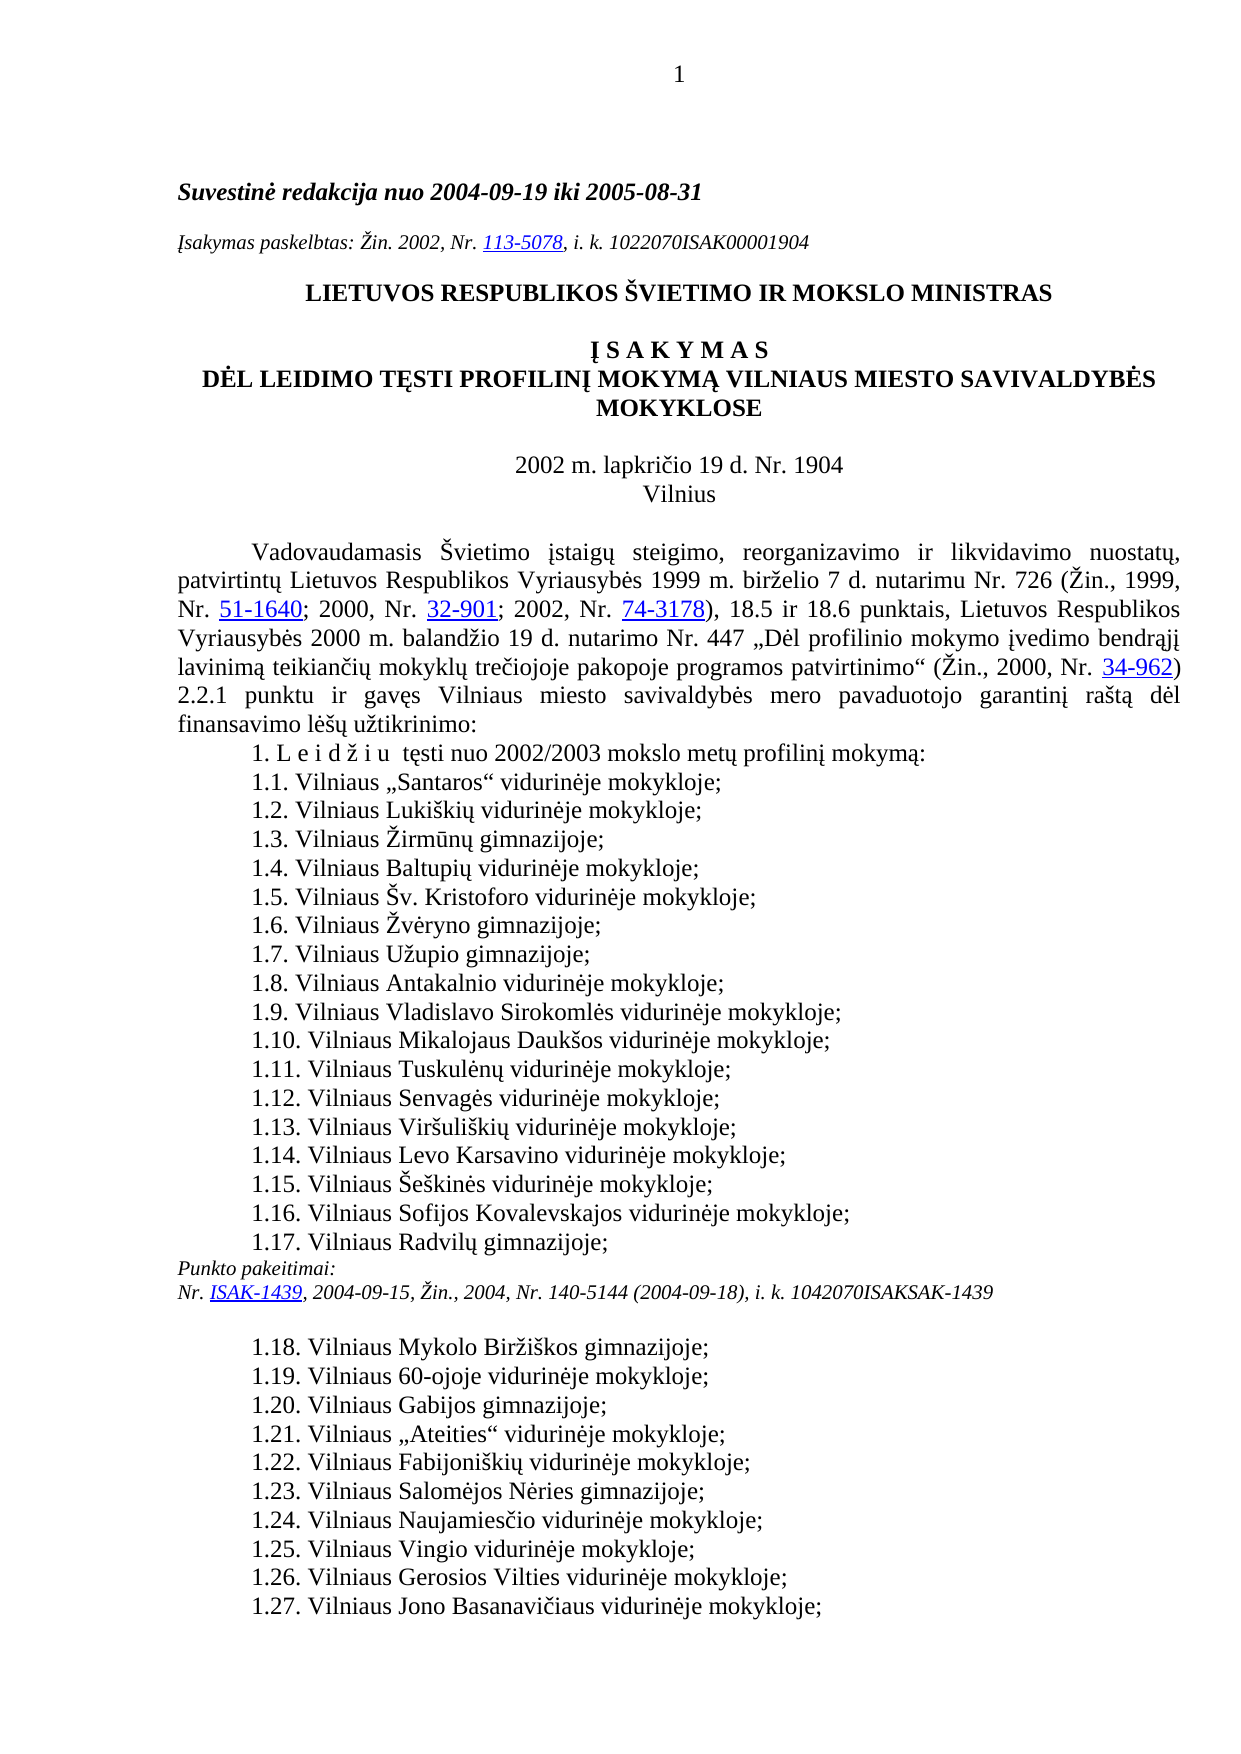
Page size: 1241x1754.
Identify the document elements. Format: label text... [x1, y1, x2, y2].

text Suvestinė redakcija nuo 2004-09-19 iki 2005-08-31 [177, 177, 1181, 206]
text 1.8. Vilniaus Antakalnio vidurinėje mokykloje; [177, 968, 1181, 997]
text 1.7. Vilniaus Užupio gimnazijoje; [177, 939, 1181, 968]
text 1.27. Vilniaus Jono Basanavičiaus vidurinėje mokykloje; [177, 1591, 1181, 1620]
text 1.4. Vilniaus Baltupių vidurinėje mokykloje; [177, 853, 1181, 882]
text 1.19. Vilniaus 60-ojoje vidurinėje mokykloje; [177, 1361, 1181, 1390]
text Vadovaudamasis Švietimo įstaigų steigimo, reorganizavimo ir likvidavimo nuostatų, patvirtintų Lietuvos Respublikos Vyriausybės 1999 m. birželio 7 d. nutarimu Nr. 726 (Žin., 1999, Nr. 51-1640; 2000, Nr. 32-901; 2002, Nr. 74-3178), 18.5 ir 18.6 punktais, Lietuvos Respublikos Vyriausybės 2000 m. balandžio 19 d. nutarimo Nr. 447 „Dėl profilinio mokymo įvedimo bendrąjį lavinimą teikiančių mokyklų trečiojoje pakopoje programos patvirtinimo“ (Žin., 2000, Nr. 34-962) 2.2.1 punktu ir gavęs Vilniaus miesto savivaldybės mero pavaduotojo garantinį raštą dėl finansavimo lėšų užtikrinimo: [177, 537, 1181, 738]
text Punkto pakeitimai: [177, 1256, 1181, 1280]
text 2002 m. lapkričio 19 d. Nr. 1904 [177, 451, 1181, 479]
text 1.10. Vilniaus Mikalojaus Daukšos vidurinėje mokykloje; [177, 1026, 1181, 1054]
text 1.11. Vilniaus Tuskulėnų vidurinėje mokykloje; [177, 1054, 1181, 1083]
text 1. Leidžiu tęsti nuo 2002/2003 mokslo metų profilinį mokymą: [177, 738, 1181, 767]
text LIETUVOS RESPUBLIKOS ŠVIETIMO IR MOKSLO MINISTRAS [177, 278, 1181, 307]
text Į S A K Y M A S [177, 336, 1181, 364]
text 1.1. Vilniaus „Santaros“ vidurinėje mokykloje; [177, 767, 1181, 796]
text 1.18. Vilniaus Mykolo Biržiškos gimnazijoje; [177, 1332, 1181, 1361]
text 1.21. Vilniaus „Ateities“ vidurinėje mokykloje; [177, 1419, 1181, 1447]
text 1.9. Vilniaus Vladislavo Sirokomlės vidurinėje mokykloje; [177, 997, 1181, 1026]
text 1.2. Vilniaus Lukiškių vidurinėje mokykloje; [177, 796, 1181, 824]
text 1.23. Vilniaus Salomėjos Nėries gimnazijoje; [177, 1476, 1181, 1505]
text Įsakymas paskelbtas: Žin. 2002, Nr. 113-5078, i. k. 1022070ISAK00001904 [177, 230, 1181, 254]
text 1.14. Vilniaus Levo Karsavino vidurinėje mokykloje; [177, 1141, 1181, 1169]
text 1.12. Vilniaus Senvagės vidurinėje mokykloje; [177, 1083, 1181, 1112]
text 1.25. Vilniaus Vingio vidurinėje mokykloje; [177, 1534, 1181, 1562]
text 1.17. Vilniaus Radvilų gimnazijoje; [177, 1227, 1181, 1256]
text Vilnius [177, 479, 1181, 508]
text DĖL LEIDIMO TĘSTI PROFILINĮ MOKYMĄ VILNIAUS MIESTO SAVIVALDYBĖS MOKYKLOSE [177, 364, 1181, 422]
text 1.20. Vilniaus Gabijos gimnazijoje; [177, 1390, 1181, 1419]
text 1.24. Vilniaus Naujamiesčio vidurinėje mokykloje; [177, 1505, 1181, 1534]
text 1.5. Vilniaus Šv. Kristoforo vidurinėje mokykloje; [177, 882, 1181, 911]
text 1.16. Vilniaus Sofijos Kovalevskajos vidurinėje mokykloje; [177, 1198, 1181, 1227]
text 1.6. Vilniaus Žvėryno gimnazijoje; [177, 911, 1181, 939]
text 1.13. Vilniaus Viršuliškių vidurinėje mokykloje; [177, 1112, 1181, 1141]
text 1.15. Vilniaus Šeškinės vidurinėje mokykloje; [177, 1169, 1181, 1198]
text Nr. ISAK-1439, 2004-09-15, Žin., 2004, Nr. 140-5144 (2004-09-18), i. k. 1042070ISAKSAK-1439 [177, 1280, 1181, 1304]
text 1.26. Vilniaus Gerosios Vilties vidurinėje mokykloje; [177, 1562, 1181, 1591]
text 1.22. Vilniaus Fabijoniškių vidurinėje mokykloje; [177, 1447, 1181, 1476]
text 1.3. Vilniaus Žirmūnų gimnazijoje; [177, 824, 1181, 853]
